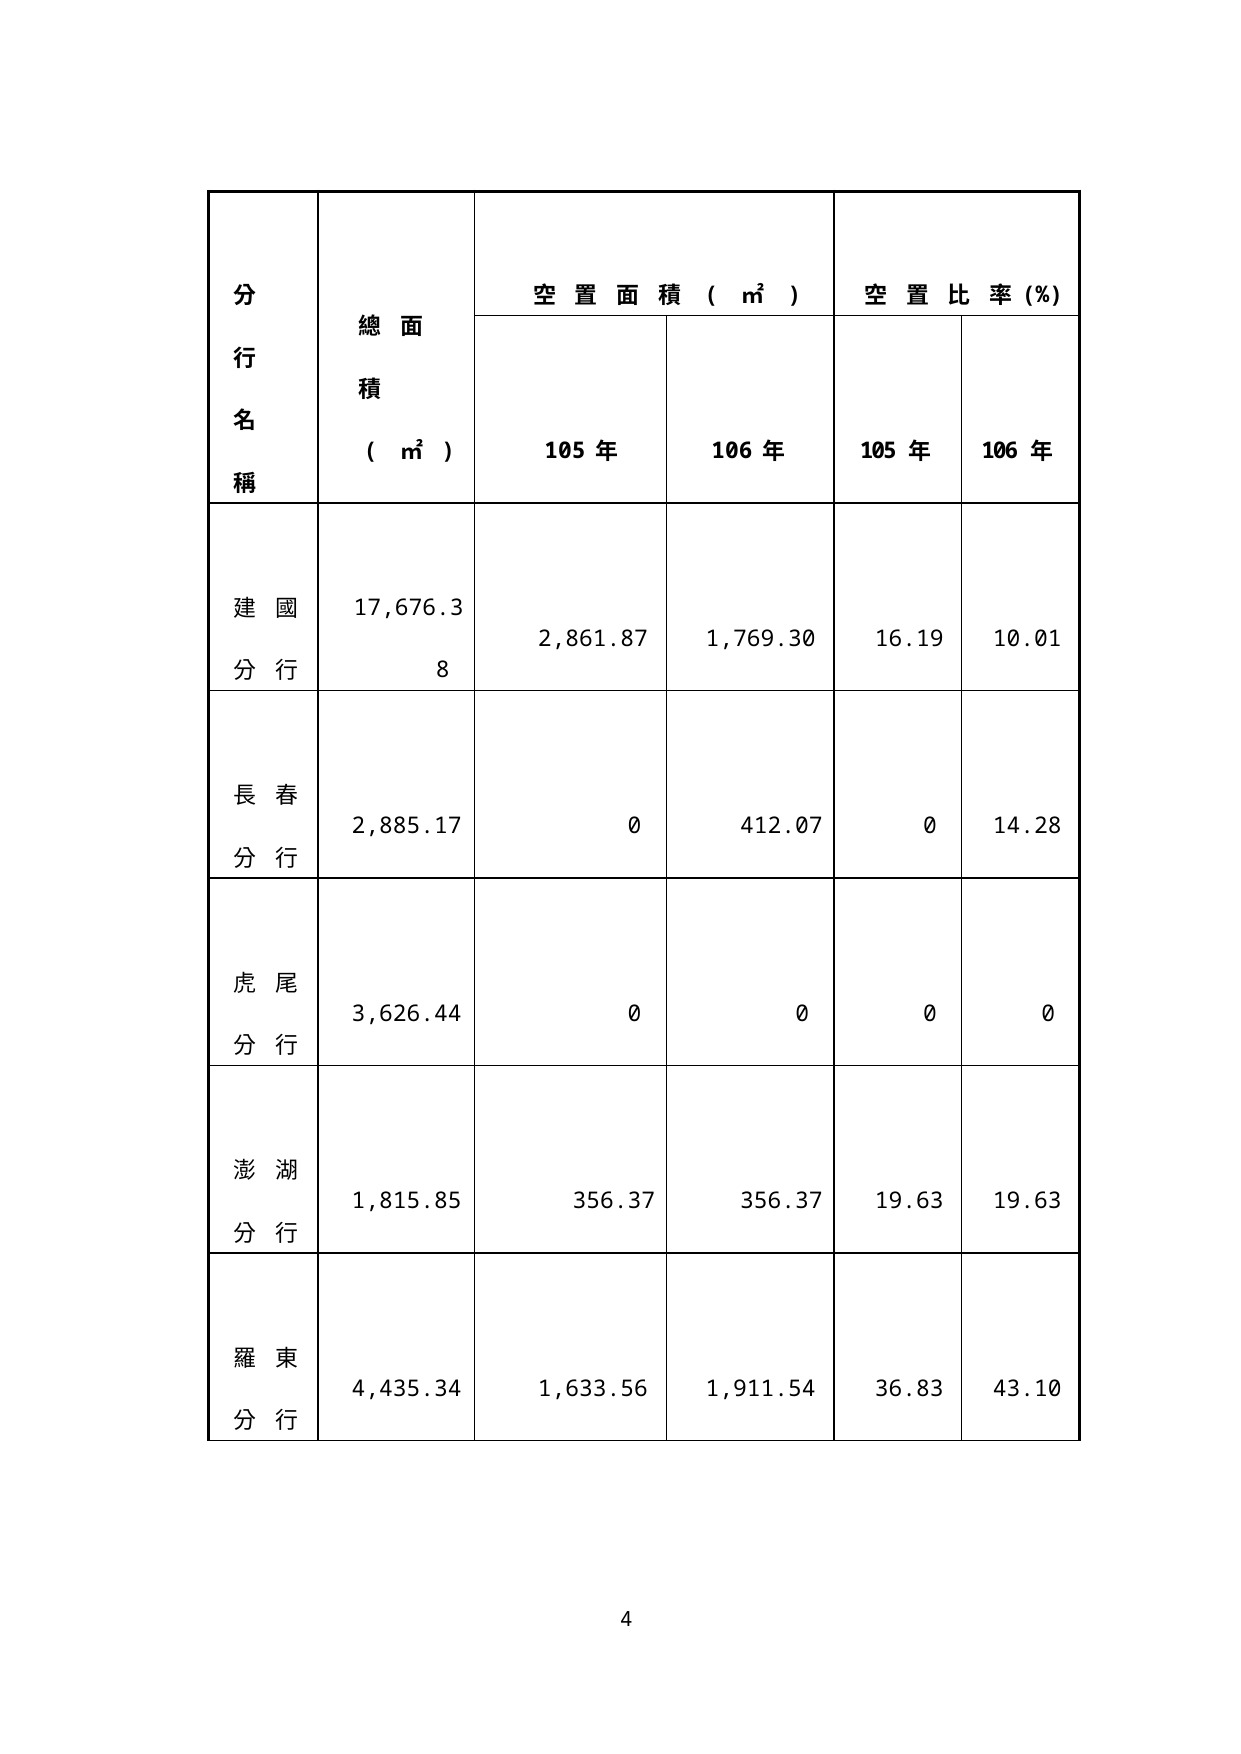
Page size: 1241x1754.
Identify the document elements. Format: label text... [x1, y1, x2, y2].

table_header 空置比率(%) [835, 193, 1078, 314]
table_cell 14.28 [962, 691, 1078, 877]
table_cell 356.37 [667, 1066, 833, 1252]
table_cell 4,435.34 [319, 1254, 474, 1439]
table_cell 0 [835, 879, 961, 1064]
table_cell 106年 [667, 316, 833, 502]
table_cell 1,815.85 [319, 1066, 474, 1252]
table_cell 19.63 [962, 1066, 1078, 1252]
table_cell 43.10 [962, 1254, 1078, 1439]
table_cell 0 [667, 879, 833, 1064]
table_cell 長春分行 [210, 691, 317, 877]
table_cell 10.01 [962, 504, 1078, 689]
table_cell 106年 [962, 316, 1078, 502]
table_cell 2,885.17 [319, 691, 474, 877]
table_cell 2,861.87 [475, 504, 666, 689]
table_cell 105年 [835, 316, 961, 502]
table_cell 羅東分行 [210, 1254, 317, 1439]
table_cell 1,633.56 [475, 1254, 666, 1439]
table_cell 36.83 [835, 1254, 961, 1439]
table_cell 0 [835, 691, 961, 877]
table_cell 3,626.44 [319, 879, 474, 1064]
table_cell 建國分行 [210, 504, 317, 689]
table_cell 17,676.38 [319, 504, 474, 689]
table_header 分行 名稱 [210, 193, 317, 502]
table_header 總面積(㎡) [319, 193, 474, 502]
table_cell 105年 [475, 316, 666, 502]
table_header 空置面積(㎡) [475, 193, 833, 314]
table_cell 1,769.30 [667, 504, 833, 689]
table_cell 0 [475, 691, 666, 877]
table_cell 356.37 [475, 1066, 666, 1252]
table_cell 19.63 [835, 1066, 961, 1252]
table_cell 虎尾分行 [210, 879, 317, 1064]
table_cell 16.19 [835, 504, 961, 689]
table_cell 0 [962, 879, 1078, 1064]
table_cell 412.07 [667, 691, 833, 877]
table_cell 澎湖分行 [210, 1066, 317, 1252]
table_cell 0 [475, 879, 666, 1064]
table_cell 1,911.54 [667, 1254, 833, 1439]
